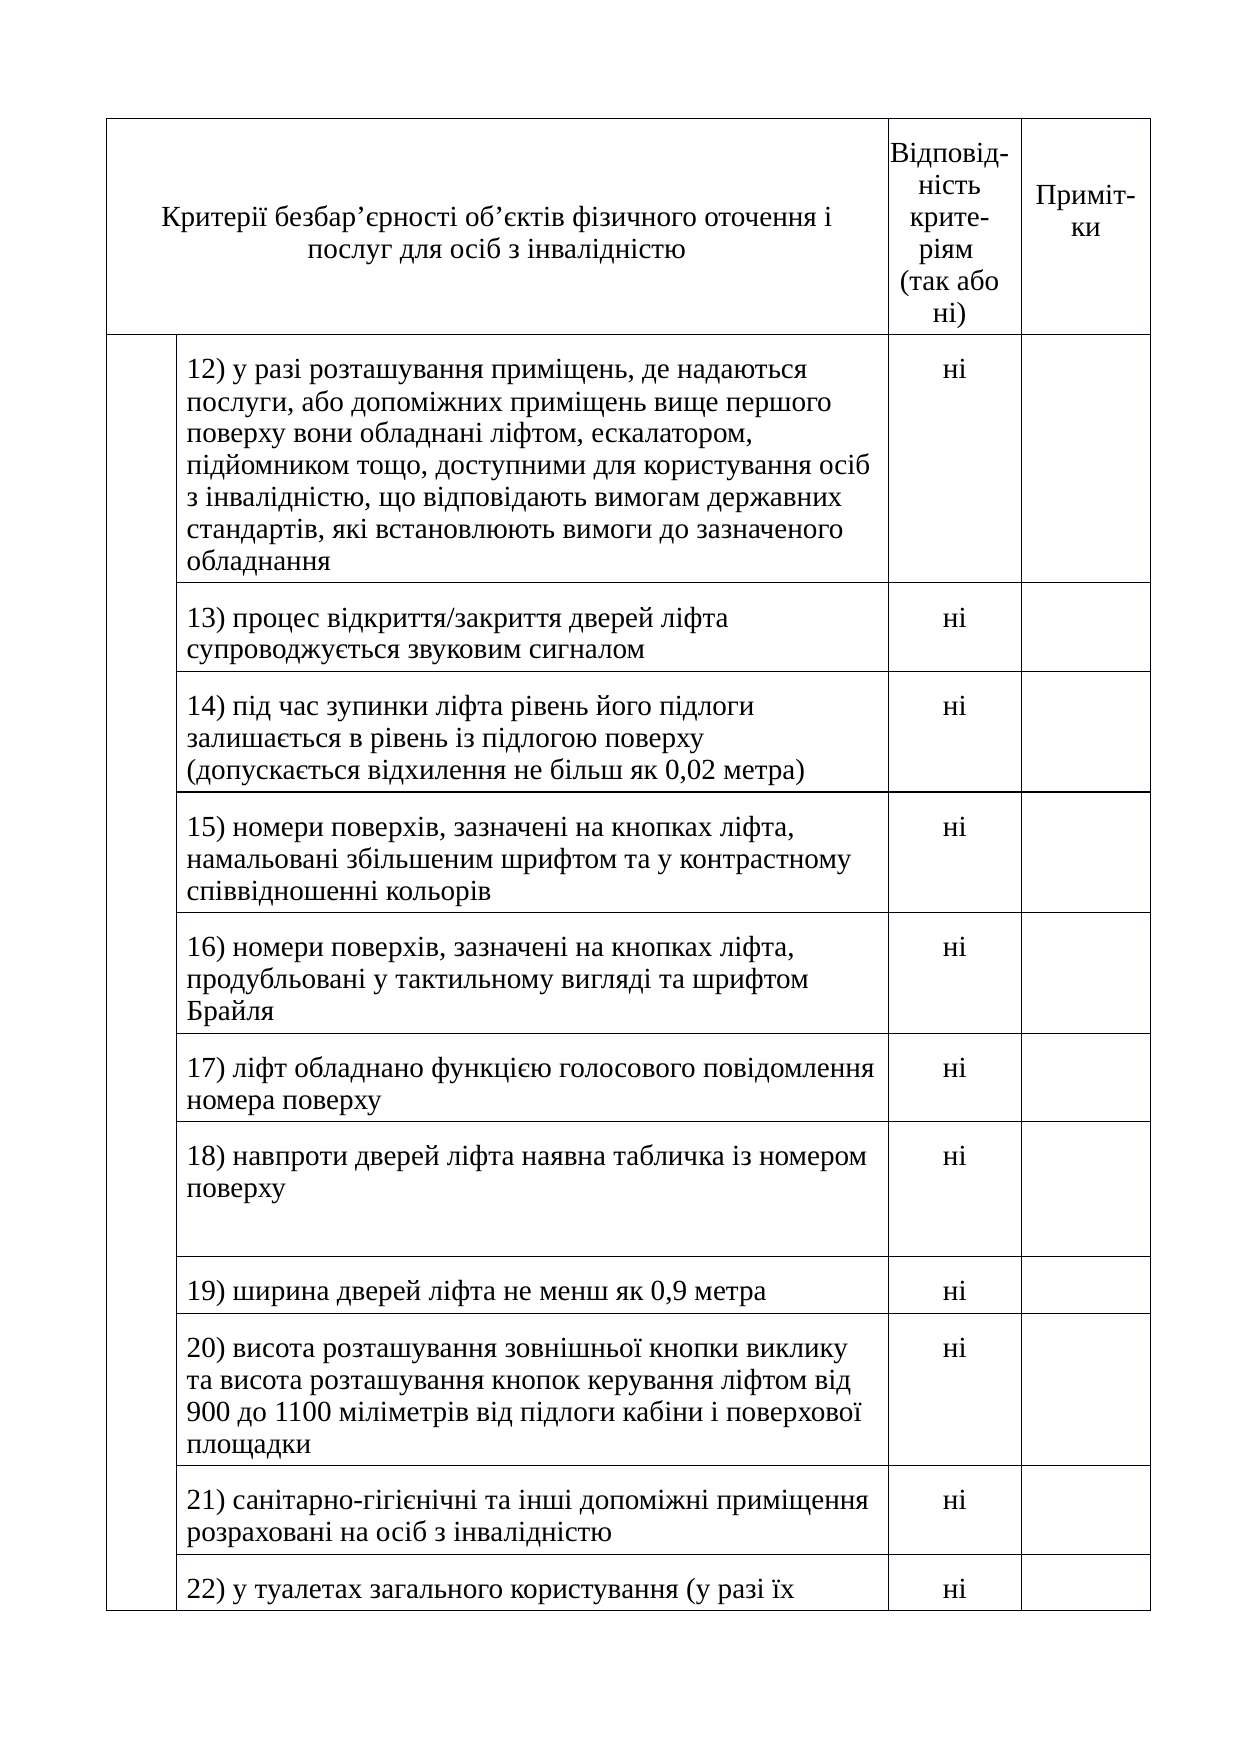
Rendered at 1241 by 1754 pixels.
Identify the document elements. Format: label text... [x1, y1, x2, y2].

table_cell ні [889, 335, 1021, 582]
table_cell [1022, 1034, 1150, 1121]
table_cell [1022, 1314, 1150, 1465]
table_header Відповід-ність крите-ріям (так або ні) [889, 119, 1021, 334]
table_cell ні [889, 583, 1021, 671]
table_cell 22) у туалетах загального користування (у разі їх [177, 1555, 888, 1610]
table_cell ні [889, 672, 1021, 791]
table_cell ні [889, 1257, 1021, 1313]
table_cell ні [889, 1034, 1021, 1121]
table_header Критерії безбар’єрності об’єктів фізичного оточення і послуг для осіб з інвалідністю [107, 119, 888, 334]
table_cell [1022, 1466, 1150, 1554]
table_cell ні [889, 1122, 1021, 1256]
table_cell 14) під час зупинки ліфта рівень його підлоги залишається в рівень із підлогою поверху (допускається відхилення не більш як 0,02 метра) [177, 672, 888, 791]
table_cell 13) процес відкриття/закриття дверей ліфта супроводжується звуковим сигналом [177, 583, 888, 671]
table_cell [107, 335, 176, 1610]
table_cell 17) ліфт обладнано функцією голосового повідомлення номера поверху [177, 1034, 888, 1121]
table_cell 18) навпроти дверей ліфта наявна табличка із номером поверху [177, 1122, 888, 1256]
table_cell 16) номери поверхів, зазначені на кнопках ліфта, продубльовані у тактильному вигляді та шрифтом Брайля [177, 913, 888, 1032]
table_cell [1022, 793, 1150, 912]
table_cell ні [889, 1466, 1021, 1554]
table_header Приміт-ки [1022, 119, 1150, 334]
table_cell [1022, 1555, 1150, 1610]
table_cell 15) номери поверхів, зазначені на кнопках ліфта, намальовані збільшеним шрифтом та у контрастному співвідношенні кольорів [177, 793, 888, 912]
table_cell [1022, 1122, 1150, 1256]
table_cell 12) у разі розташування приміщень, де надаються послуги, або допоміжних приміщень вище першого поверху вони обладнані ліфтом, ескалатором, підйомником тощо, доступними для користування осіб з інвалідністю, що відповідають вимогам державних стандартів, які встановлюють вимоги до зазначеного обладнання [177, 335, 888, 582]
table_cell ні [889, 913, 1021, 1032]
table_cell ні [889, 1314, 1021, 1465]
table_cell 19) ширина дверей ліфта не менш як 0,9 метра [177, 1257, 888, 1313]
table_cell 20) висота розташування зовнішньої кнопки виклику та висота розташування кнопок керування ліфтом від 900 до 1100 міліметрів від підлоги кабіни і поверхової площадки [177, 1314, 888, 1465]
table_cell [1022, 583, 1150, 671]
table_cell [1022, 335, 1150, 582]
table_cell ні [889, 1555, 1021, 1610]
table_cell 21) санітарно-гігієнічні та інші допоміжні приміщення розраховані на осіб з інвалідністю [177, 1466, 888, 1554]
table_cell [1022, 672, 1150, 791]
table_cell [1022, 913, 1150, 1032]
table_cell [1022, 1257, 1150, 1313]
table_cell ні [889, 793, 1021, 912]
